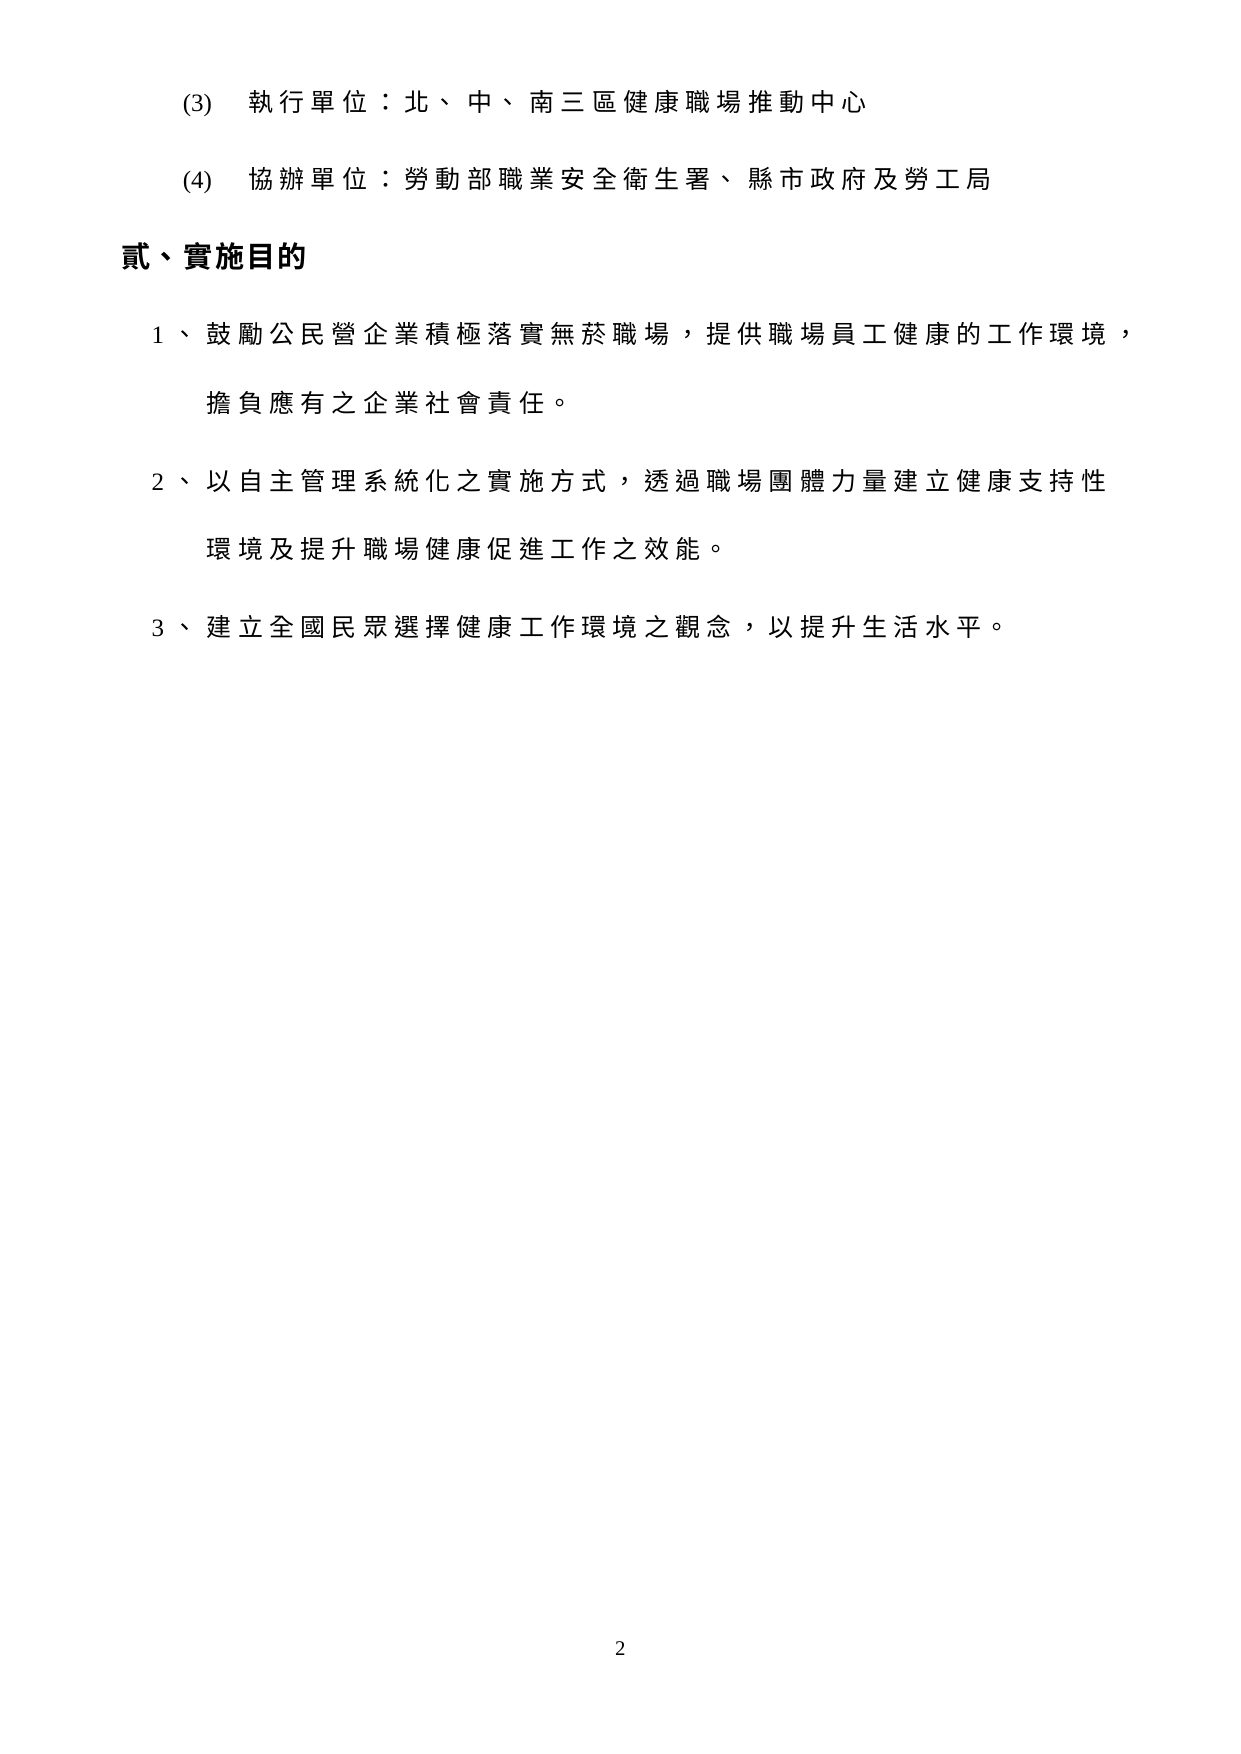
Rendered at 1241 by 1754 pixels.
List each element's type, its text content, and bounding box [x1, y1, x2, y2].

list 協辦單位：勞動部職業安全衛生署、縣市政府及勞工局 [179, 136, 1120, 199]
list 以自主管理系統化之實施方式，透過職場團體力量建立健康支持性環境及提升職場健康促進工作之效能。 [149, 437, 1120, 569]
text 貳、實施目的 [120, 213, 1120, 276]
list 建立全國民眾選擇健康工作環境之觀念，以提升生活水平。 [149, 583, 1120, 646]
list 執行單位：北、中、南三區健康職場推動中心 [179, 59, 1120, 121]
list 鼓勵公民營企業積極落實無菸職場，提供職場員工健康的工作環境，擔負應有之企業社會責任。 [149, 291, 1120, 423]
